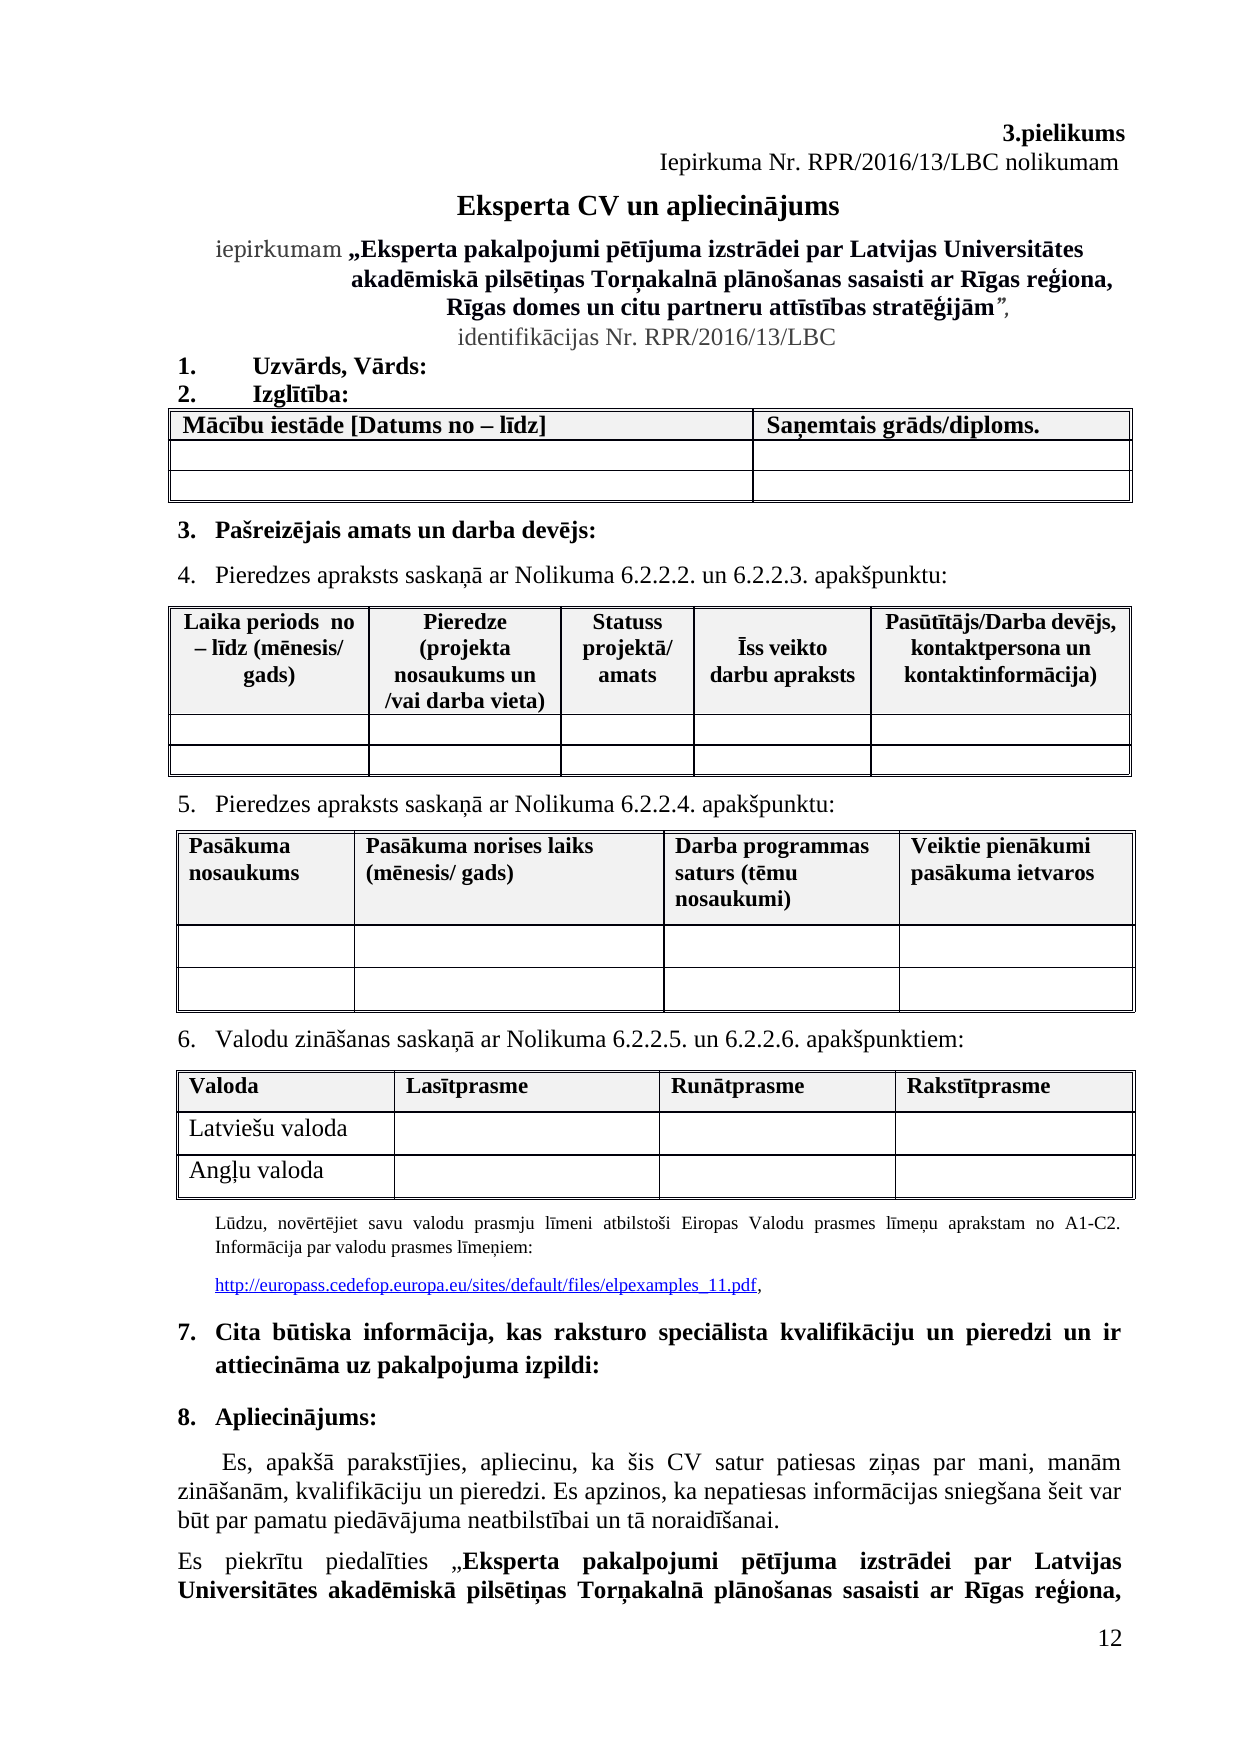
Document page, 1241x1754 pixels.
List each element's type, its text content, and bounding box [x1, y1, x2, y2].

table_cell [171, 715, 368, 744]
table_cell [660, 1113, 895, 1154]
table_cell [171, 746, 368, 774]
table_header Valoda [179, 1073, 394, 1111]
table_cell [395, 1156, 659, 1197]
text Es piekrītu piedalīties „Eksperta pakalpojumi pētījuma izstrādei par Latvijas Universitātes akadēmiskā pilsētiņas Torņakalnā plānošanas sasaisti ar Rīgas reģiona, [177, 1546, 1123, 1604]
table_header Darba programmas saturs (tēmu nosaukumi) [665, 834, 899, 924]
table_cell [695, 746, 870, 774]
title Eksperta CV un apliecinājums [177, 188, 1119, 222]
table_header Pasūtītājs/Darba devējs, kontaktpersona un kontaktinformācija) [872, 609, 1129, 713]
table_cell [370, 746, 560, 774]
title Izglītība: [177, 379, 1119, 408]
title Uzvārds, Vārds: [177, 351, 1119, 379]
table_cell [896, 1113, 1132, 1154]
list Pieredzes apraksts saskaņā ar Nolikuma 6.2.2.2. un 6.2.2.3. apakšpunktu: [177, 560, 1122, 589]
table_cell [171, 471, 752, 500]
subtitle identifikācijas Nr. RPR/2016/13/LBC [177, 322, 1122, 351]
text 3.pielikums [177, 118, 1125, 147]
table_cell [872, 746, 1129, 774]
table_cell [355, 968, 663, 1010]
table_cell [355, 926, 663, 967]
table_header Īss veikto darbu apraksts [695, 609, 870, 713]
table_header Saņemtais grāds/diploms. [754, 412, 1129, 439]
table_cell [896, 1156, 1132, 1197]
list Pieredzes apraksts saskaņā ar Nolikuma 6.2.2.4. apakšpunktu: [177, 789, 1122, 818]
table_cell [900, 926, 1132, 967]
table_header Laika periods no – līdz (mēnesis/ gads) [171, 609, 368, 713]
table_header Runātprasme [660, 1073, 895, 1111]
table_header Lasītprasme [395, 1073, 659, 1111]
text Es, apakšā parakstījies, apliecinu, ka šis CV satur patiesas ziņas par mani, manām zināšanām, kvalifikāciju un pieredzi. Es apzinos, ka nepatiesas informācijas sniegšana šeit var būt par pamatu piedāvājuma neatbilstībai un tā noraidīšanai. [177, 1447, 1122, 1534]
table_header Statuss projektā/ amats [562, 609, 693, 713]
table_header Mācību iestāde [Datums no – līdz] [171, 412, 752, 439]
table_cell Angļu valoda [179, 1156, 394, 1197]
table_cell [754, 471, 1129, 500]
table_cell [872, 715, 1129, 744]
subtitle iepirkumam „Eksperta pakalpojumi pētījuma izstrādei par Latvijas Universitātes akadēmiskā pilsētiņas Torņakalnā plānošanas sasaisti ar Rīgas reģiona, Rīgas domes un citu partneru attīstības stratēģijām”, [177, 234, 1122, 322]
table_cell [179, 968, 354, 1010]
list Valodu zināšanas saskaņā ar Nolikuma 6.2.2.5. un 6.2.2.6. apakšpunktiem: [177, 1024, 1122, 1053]
table_header Veiktie pienākumi pasākuma ietvaros [900, 834, 1132, 924]
table_cell [562, 715, 693, 744]
table_cell [179, 926, 354, 967]
table_header Pasākuma nosaukums [179, 834, 354, 924]
table_cell [660, 1156, 895, 1197]
table_cell [695, 715, 870, 744]
table_cell [754, 441, 1129, 470]
list Pašreizējais amats un darba devējs: [177, 515, 1122, 543]
list Apliecinājums: [177, 1402, 1122, 1431]
text Iepirkuma Nr. RPR/2016/13/LBC nolikumam [177, 147, 1125, 176]
table_cell [900, 968, 1132, 1010]
table_cell [395, 1113, 659, 1154]
list Lūdzu, novērtējiet savu valodu prasmju līmeni atbilstoši Eiropas Valodu prasmes līmeņu aprakstam no A1-C2. Informācija par valodu prasmes līmeņiem: [215, 1212, 1122, 1258]
list Cita būtiska informācija, kas raksturo speciālista kvalifikāciju un pieredzi un ir attiecināma uz pakalpojuma izpildi: [177, 1317, 1122, 1379]
table_cell [562, 746, 693, 774]
table_cell [370, 715, 560, 744]
list http://europass.cedefop.europa.eu/sites/default/files/elpexamples_11.pdf, [215, 1274, 1122, 1295]
table_cell [171, 441, 752, 470]
table_cell [665, 968, 899, 1010]
table_cell [665, 926, 899, 967]
table_header Rakstītprasme [896, 1073, 1132, 1111]
table_header Pasākuma norises laiks (mēnesis/ gads) [355, 834, 663, 924]
table_header Pieredze (projekta nosaukums un /vai darba vieta) [370, 609, 560, 713]
table_cell Latviešu valoda [179, 1113, 394, 1154]
